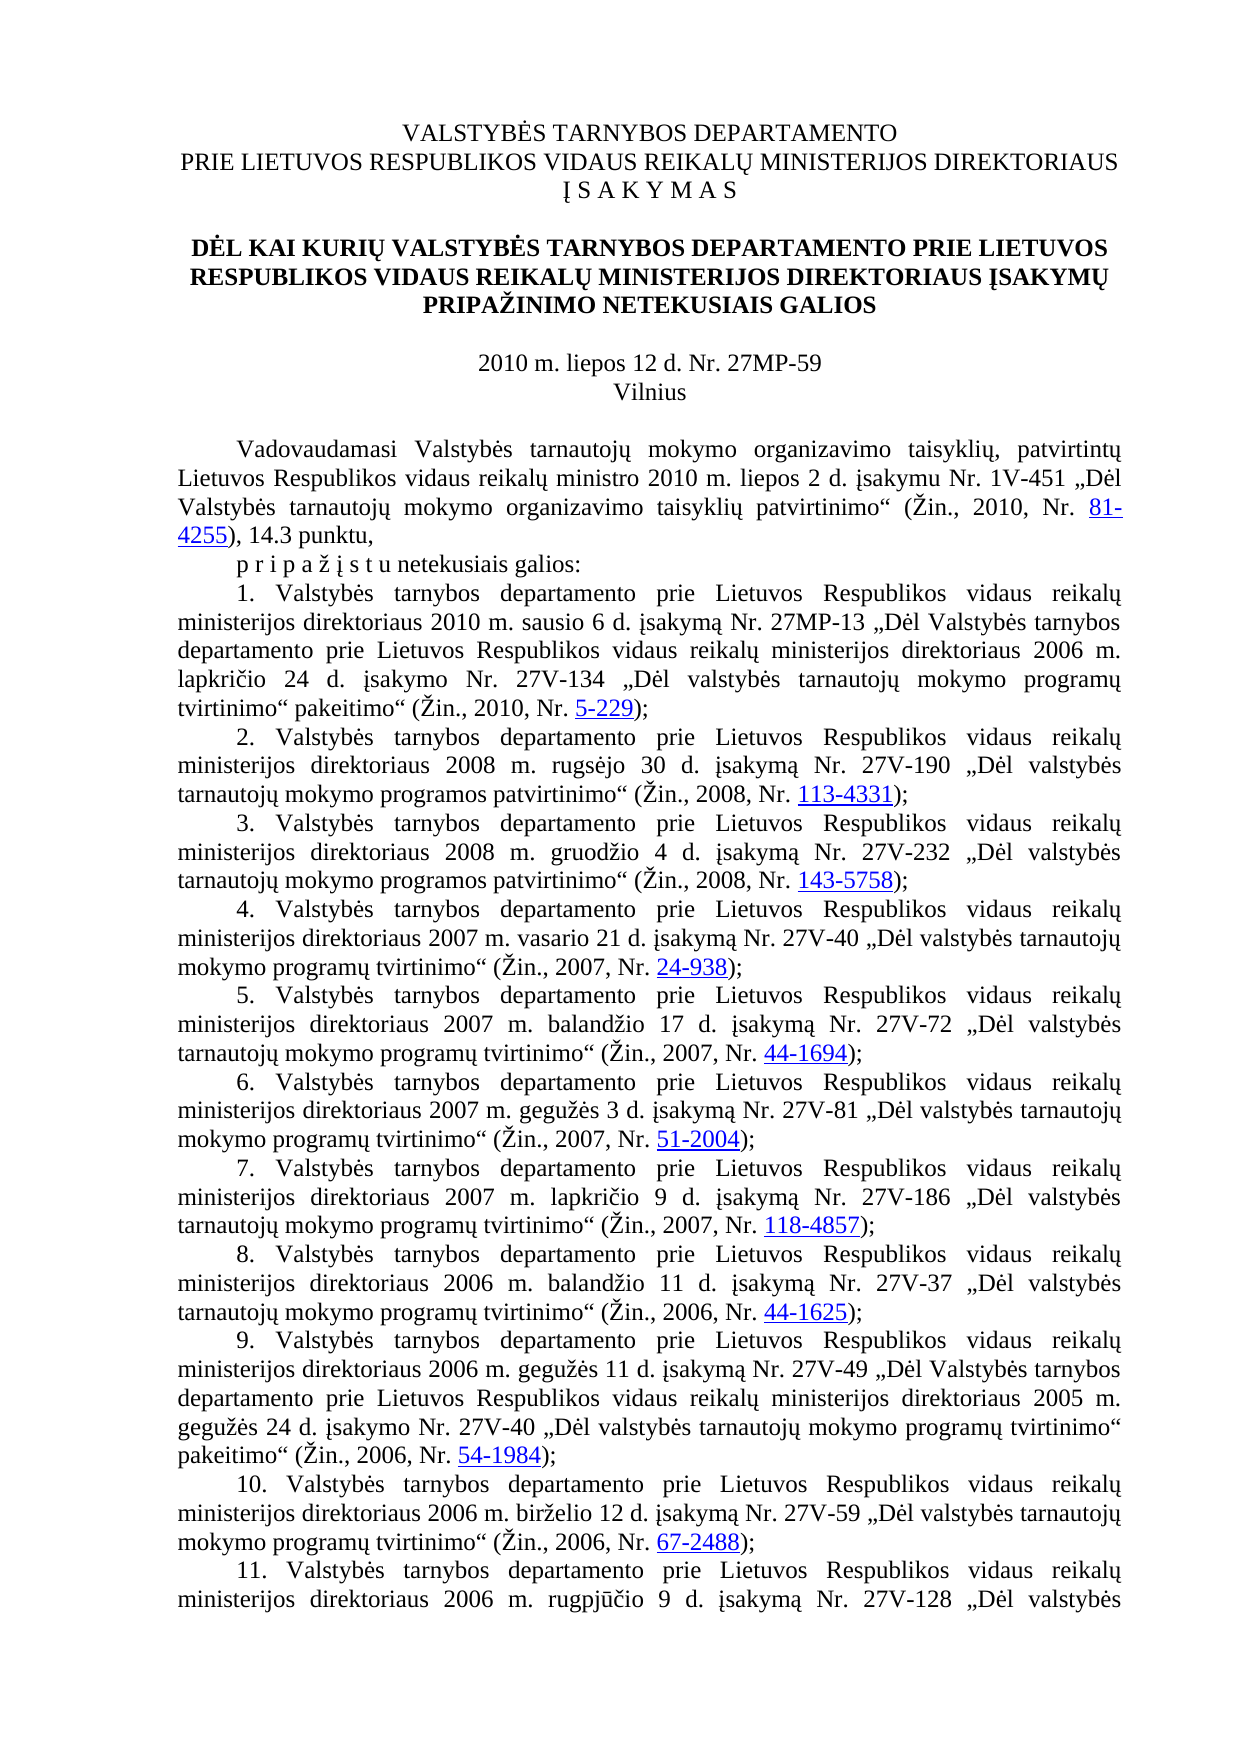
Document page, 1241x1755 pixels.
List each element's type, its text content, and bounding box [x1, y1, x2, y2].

text VALSTYBĖS TARNYBOS DEPARTAMENTO [177, 118, 1122, 147]
text 9. Valstybės tarnybos departamento prie Lietuvos Respublikos vidaus reikalų ministerijos direktoriaus 2006 m. gegužės 11 d. įsakymą Nr. 27V-49 „Dėl Valstybės tarnybos departamento prie Lietuvos Respublikos vidaus reikalų ministerijos direktoriaus 2005 m. gegužės 24 d. įsakymo Nr. 27V-40 „Dėl valstybės tarnautojų mokymo programų tvirtinimo“ pakeitimo“ (Žin., 2006, Nr. 54-1984); [177, 1326, 1122, 1469]
text DĖL KAI KURIŲ VALSTYBĖS TARNYBOS DEPARTAMENTO PRIE LIETUVOS RESPUBLIKOS VIDAUS REIKALŲ MINISTERIJOS DIREKTORIAUS ĮSAKYMŲ PRIPAŽINIMO NETEKUSIAIS GALIOS [177, 233, 1122, 319]
text 6. Valstybės tarnybos departamento prie Lietuvos Respublikos vidaus reikalų ministerijos direktoriaus 2007 m. gegužės 3 d. įsakymą Nr. 27V-81 „Dėl valstybės tarnautojų mokymo programų tvirtinimo“ (Žin., 2007, Nr. 51-2004); [177, 1067, 1122, 1153]
text Vadovaudamasi Valstybės tarnautojų mokymo organizavimo taisyklių, patvirtintų Lietuvos Respublikos vidaus reikalų ministro 2010 m. liepos 2 d. įsakymu Nr. 1V-451 „Dėl Valstybės tarnautojų mokymo organizavimo taisyklių patvirtinimo“ (Žin., 2010, Nr. 81-4255), 14.3 punktu, [177, 434, 1122, 549]
text 8. Valstybės tarnybos departamento prie Lietuvos Respublikos vidaus reikalų ministerijos direktoriaus 2006 m. balandžio 11 d. įsakymą Nr. 27V-37 „Dėl valstybės tarnautojų mokymo programų tvirtinimo“ (Žin., 2006, Nr. 44-1625); [177, 1239, 1122, 1326]
text 10. Valstybės tarnybos departamento prie Lietuvos Respublikos vidaus reikalų ministerijos direktoriaus 2006 m. birželio 12 d. įsakymą Nr. 27V-59 „Dėl valstybės tarnautojų mokymo programų tvirtinimo“ (Žin., 2006, Nr. 67-2488); [177, 1469, 1122, 1556]
text 7. Valstybės tarnybos departamento prie Lietuvos Respublikos vidaus reikalų ministerijos direktoriaus 2007 m. lapkričio 9 d. įsakymą Nr. 27V-186 „Dėl valstybės tarnautojų mokymo programų tvirtinimo“ (Žin., 2007, Nr. 118-4857); [177, 1153, 1122, 1239]
text 1. Valstybės tarnybos departamento prie Lietuvos Respublikos vidaus reikalų ministerijos direktoriaus 2010 m. sausio 6 d. įsakymą Nr. 27MP-13 „Dėl Valstybės tarnybos departamento prie Lietuvos Respublikos vidaus reikalų ministerijos direktoriaus 2006 m. lapkričio 24 d. įsakymo Nr. 27V-134 „Dėl valstybės tarnautojų mokymo programų tvirtinimo“ pakeitimo“ (Žin., 2010, Nr. 5-229); [177, 578, 1122, 722]
text PRIE LIETUVOS RESPUBLIKOS VIDAUS REIKALŲ MINISTERIJOS DIREKTORIAUS [177, 147, 1122, 176]
text 2. Valstybės tarnybos departamento prie Lietuvos Respublikos vidaus reikalų ministerijos direktoriaus 2008 m. rugsėjo 30 d. įsakymą Nr. 27V-190 „Dėl valstybės tarnautojų mokymo programos patvirtinimo“ (Žin., 2008, Nr. 113-4331); [177, 722, 1122, 808]
text 3. Valstybės tarnybos departamento prie Lietuvos Respublikos vidaus reikalų ministerijos direktoriaus 2008 m. gruodžio 4 d. įsakymą Nr. 27V-232 „Dėl valstybės tarnautojų mokymo programos patvirtinimo“ (Žin., 2008, Nr. 143-5758); [177, 808, 1122, 894]
text 2010 m. liepos 12 d. Nr. 27MP-59 [177, 348, 1122, 377]
text p r i p a ž į s t u netekusiais galios: [177, 549, 1122, 578]
text 5. Valstybės tarnybos departamento prie Lietuvos Respublikos vidaus reikalų ministerijos direktoriaus 2007 m. balandžio 17 d. įsakymą Nr. 27V-72 „Dėl valstybės tarnautojų mokymo programų tvirtinimo“ (Žin., 2007, Nr. 44-1694); [177, 981, 1122, 1067]
text Į S A K Y M A S [177, 176, 1122, 204]
text Vilnius [177, 377, 1122, 406]
text 11. Valstybės tarnybos departamento prie Lietuvos Respublikos vidaus reikalų ministerijos direktoriaus 2006 m. rugpjūčio 9 d. įsakymą Nr. 27V-128 „Dėl valstybės [177, 1556, 1122, 1613]
text 4. Valstybės tarnybos departamento prie Lietuvos Respublikos vidaus reikalų ministerijos direktoriaus 2007 m. vasario 21 d. įsakymą Nr. 27V-40 „Dėl valstybės tarnautojų mokymo programų tvirtinimo“ (Žin., 2007, Nr. 24-938); [177, 894, 1122, 981]
